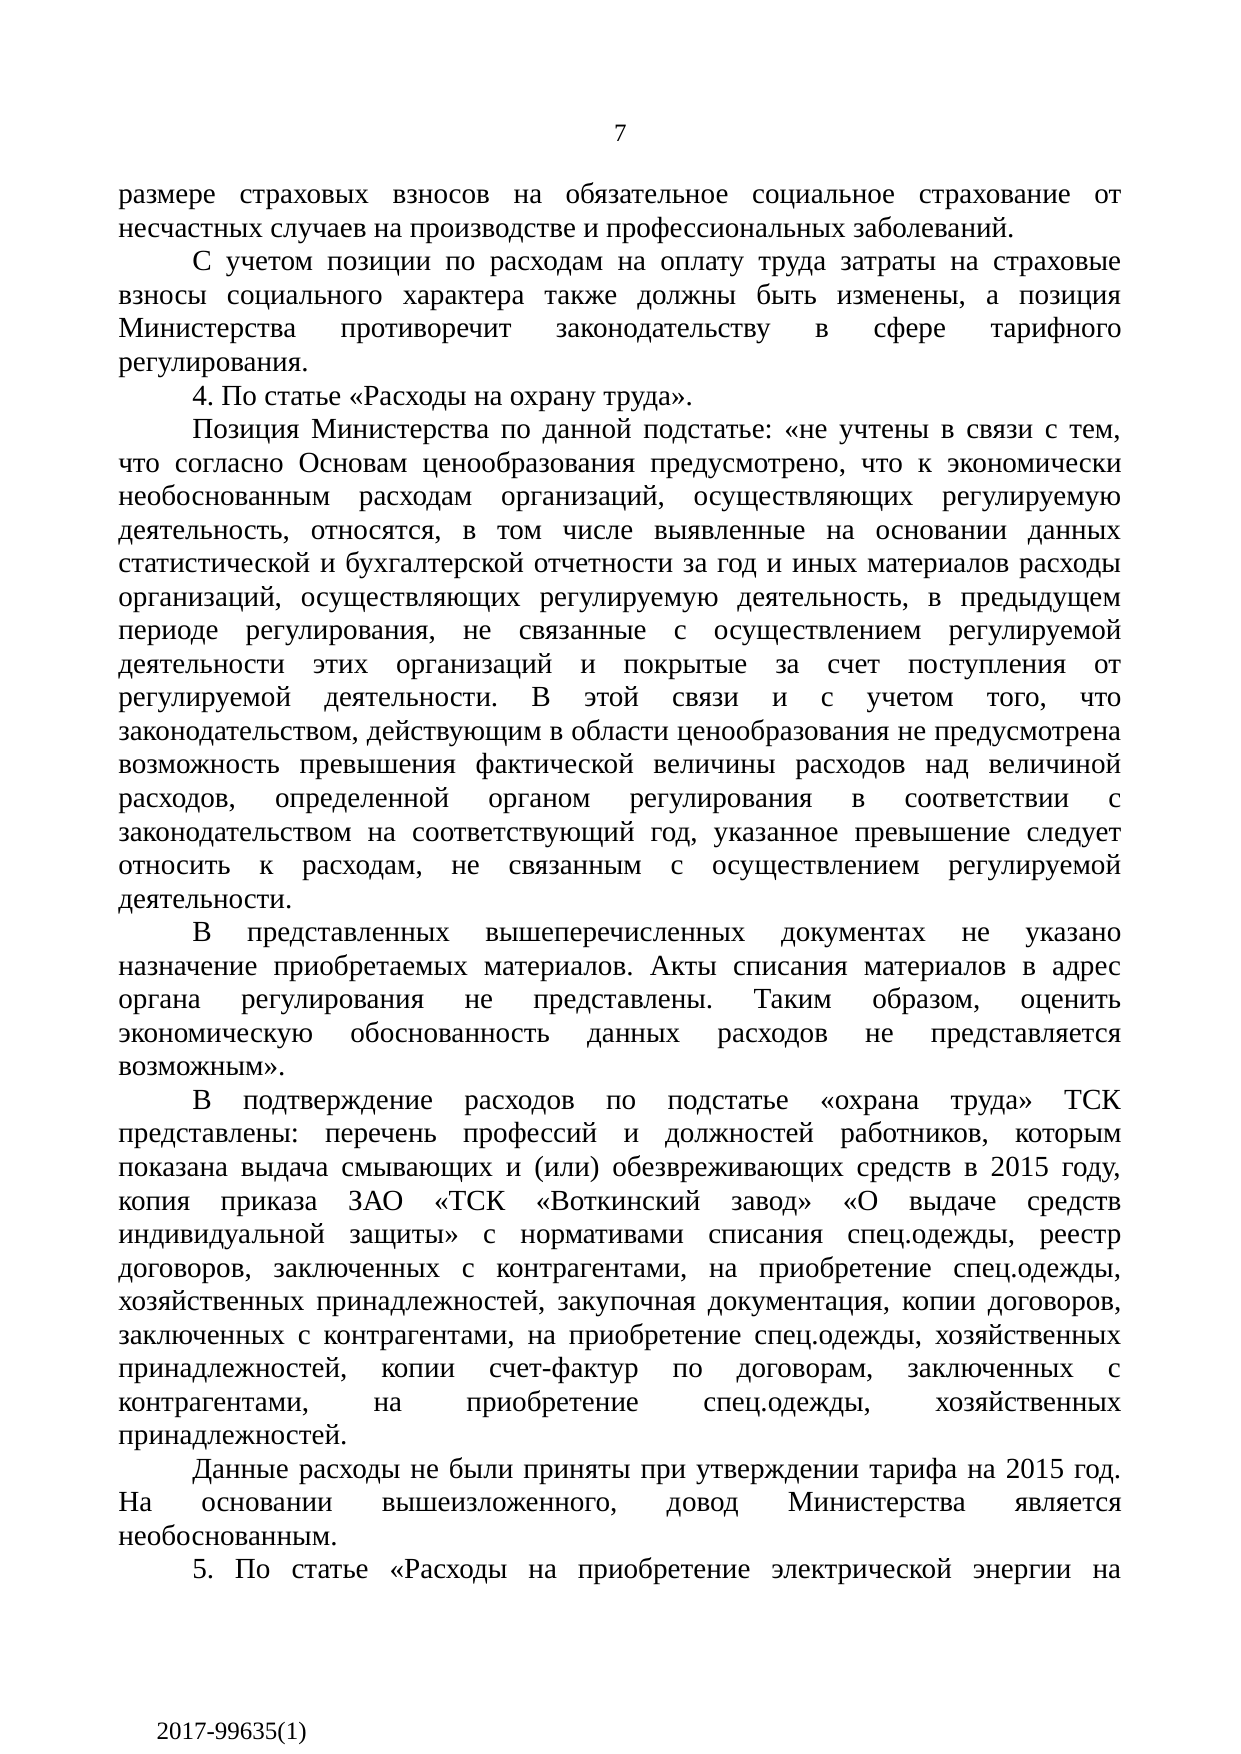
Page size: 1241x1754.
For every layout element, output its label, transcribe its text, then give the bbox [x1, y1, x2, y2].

text В представленных вышеперечисленных документах не указано назначение приобретаемых материалов. Акты списания материалов в адрес органа регулирования не представлены. Таким образом, оценить экономическую обоснованность данных расходов не представляется возможным». [118, 914, 1122, 1082]
text размере страховых взносов на обязательное социальное страхование от несчастных случаев на производстве и профессиональных заболеваний. [118, 176, 1122, 243]
text Позиция Министерства по данной подстатье: «не учтены в связи с тем, что согласно Основам ценообразования предусмотрено, что к экономически необоснованным расходам организаций, осуществляющих регулируемую деятельность, относятся, в том числе выявленные на основании данных статистической и бухгалтерской отчетности за год и иных материалов расходы организаций, осуществляющих регулируемую деятельность, в предыдущем периоде регулирования, не связанные с осуществлением регулируемой деятельности этих организаций и покрытые за счет поступления от регулируемой деятельности. В этой связи и с учетом того, что законодательством, действующим в области ценообразования не предусмотрена возможность превышения фактической величины расходов над величиной расходов, определенной органом регулирования в соответствии с законодательством на соответствующий год, указанное превышение следует относить к расходам, не связанным с осуществлением регулируемой деятельности. [118, 411, 1122, 914]
text В подтверждение расходов по подстатье «охрана труда» ТСК представлены: перечень профессий и должностей работников, которым показана выдача смывающих и (или) обезвреживающих средств в 2015 году, копия приказа ЗАО «ТСК «Воткинский завод» «О выдаче средств индивидуальной защиты» с нормативами списания спец.одежды, реестр договоров, заключенных с контрагентами, на приобретение спец.одежды, хозяйственных принадлежностей, закупочная документация, копии договоров, заключенных с контрагентами, на приобретение спец.одежды, хозяйственных принадлежностей, копии счет-фактур по договорам, заключенных с контрагентами, на приобретение спец.одежды, хозяйственных принадлежностей. [118, 1082, 1122, 1451]
text Данные расходы не были приняты при утверждении тарифа на 2015 год. На основании вышеизложенного, довод Министерства является необоснованным. [118, 1451, 1122, 1552]
text 5. По статье «Расходы на приобретение электрической энергии на [118, 1552, 1122, 1585]
text С учетом позиции по расходам на оплату труда затраты на страховые взносы социального характера также должны быть изменены, а позиция Министерства противоречит законодательству в сфере тарифного регулирования. [118, 243, 1122, 378]
text 4. По статье «Расходы на охрану труда». [118, 378, 1122, 411]
